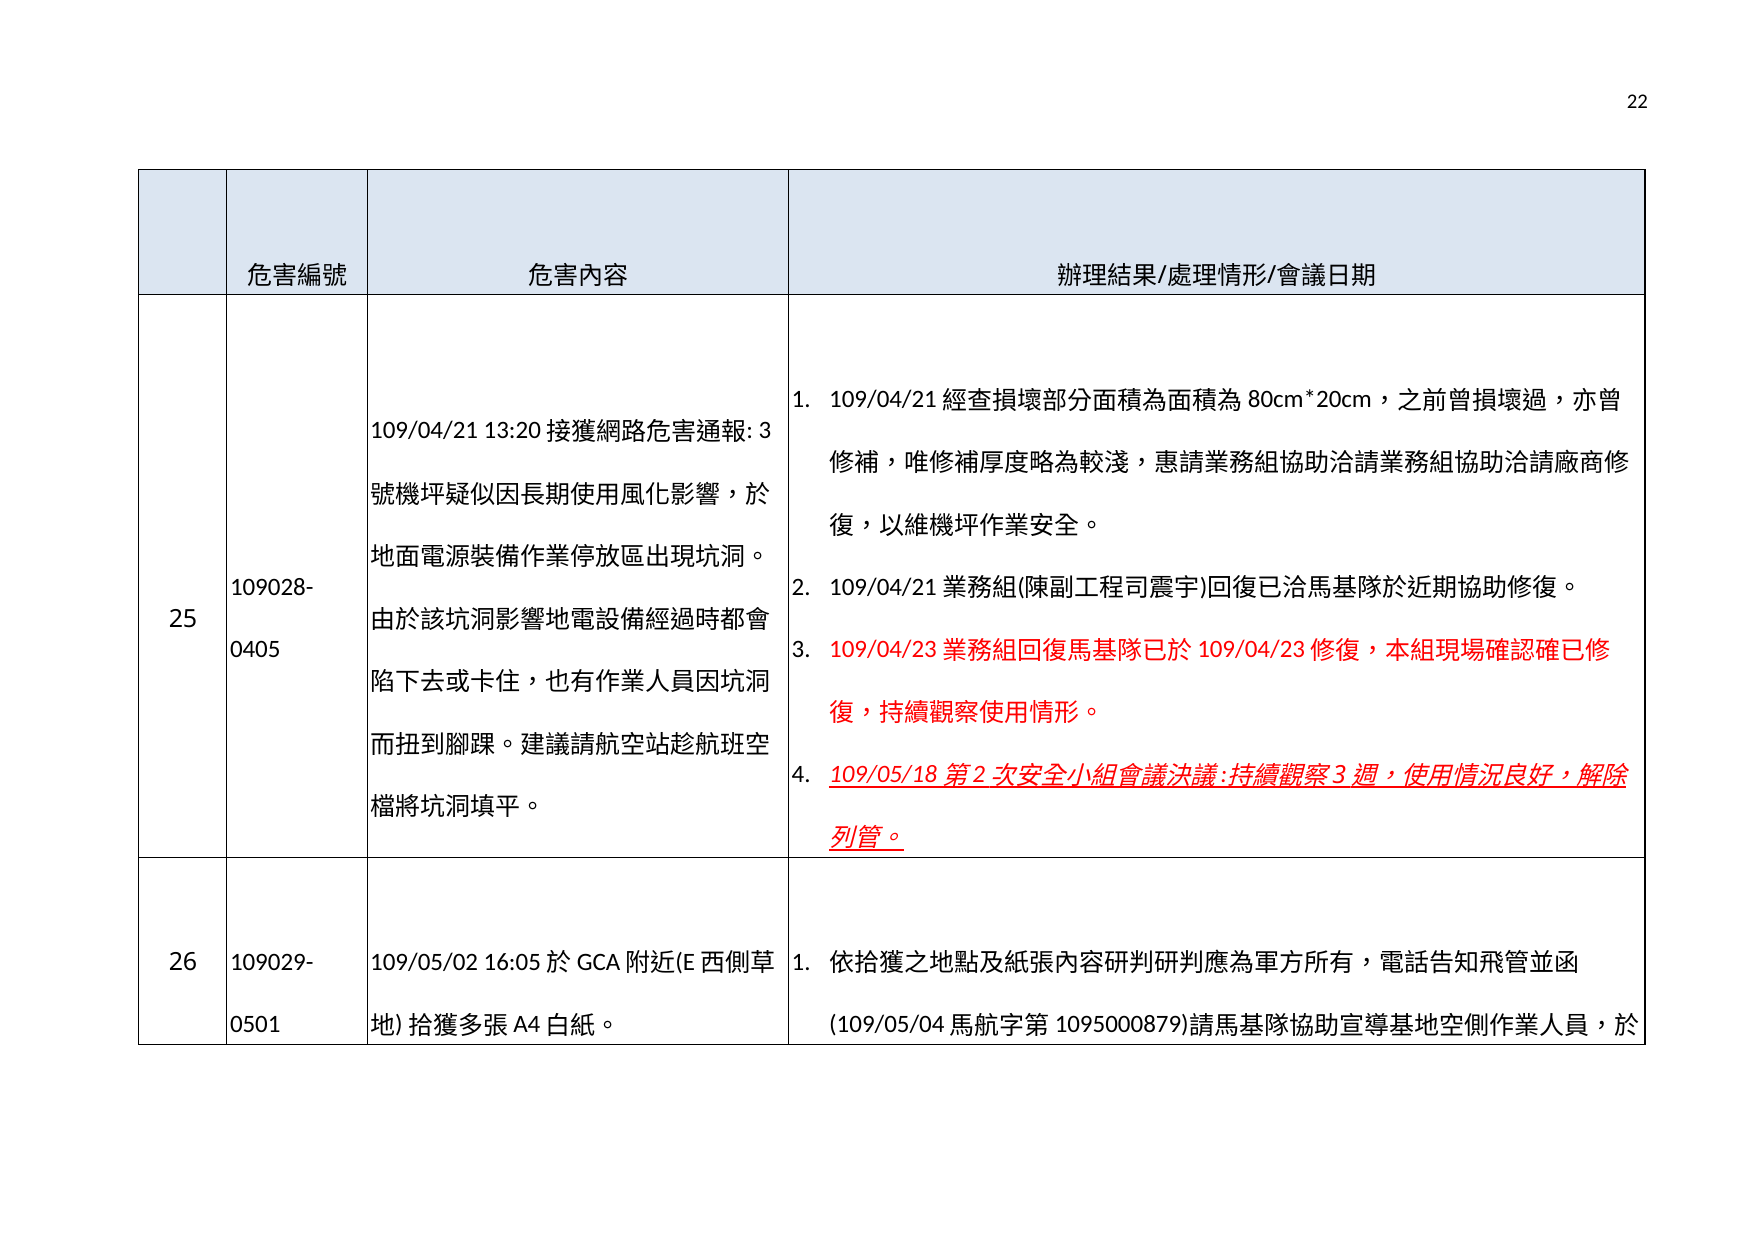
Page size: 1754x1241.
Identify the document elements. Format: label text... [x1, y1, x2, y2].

table_cell [1646, 294, 1754, 857]
table_cell 26 [139, 858, 226, 1044]
table_header [139, 170, 226, 294]
table_cell 25 [139, 295, 226, 857]
table_header 危害編號 [227, 170, 367, 294]
table_cell [1646, 857, 1754, 1044]
table_cell 109/04/21 經查損壞部分面積為面積為80cm*20cm，之前曾損壞過，亦曾修補，唯修補厚度略為較淺，惠請業務組協助洽請業務組協助洽請廠商修復，以維機坪作業安全。 109/04/21業務組(陳副工程司震宇)回復已洽馬基隊於近期協助修復。 109/04/23業務組回復馬基隊已於109/04/23修復，本組現場確認確已修復，持續觀察使用情形。 109/05/18第2次安全小組會議決議 :持續觀察3週，使用情況良好，解除列管。 [789, 295, 1644, 857]
table_cell 依拾獲之地點及紙張內容研判研判應為軍方所有，電話告知飛管並函(109/05/04馬航字第1095000879)請馬基隊協助宣導基地空側作業人員，於 [789, 858, 1644, 1044]
table_cell 109/05/02 16:05 於GCA附近(E西側草地) 拾獲多張A4白紙。 [368, 858, 788, 1044]
table_header 危害內容 [368, 170, 788, 294]
table_header 辦理結果/處理情形/會議日期 [789, 170, 1644, 294]
table_cell 109/04/21 13:20接獲網路危害通報: 3號機坪疑似因長期使用風化影響，於地面電源裝備作業停放區出現坑洞。由於該坑洞影響地電設備經過時都會陷下去或卡住，也有作業人員因坑洞而扭到腳踝。建議請航空站趁航班空檔將坑洞填平。 [368, 295, 788, 857]
table_cell 109028-0405 [227, 295, 367, 857]
table_header [1646, 169, 1754, 294]
table_cell 109029-0501 [227, 858, 367, 1044]
